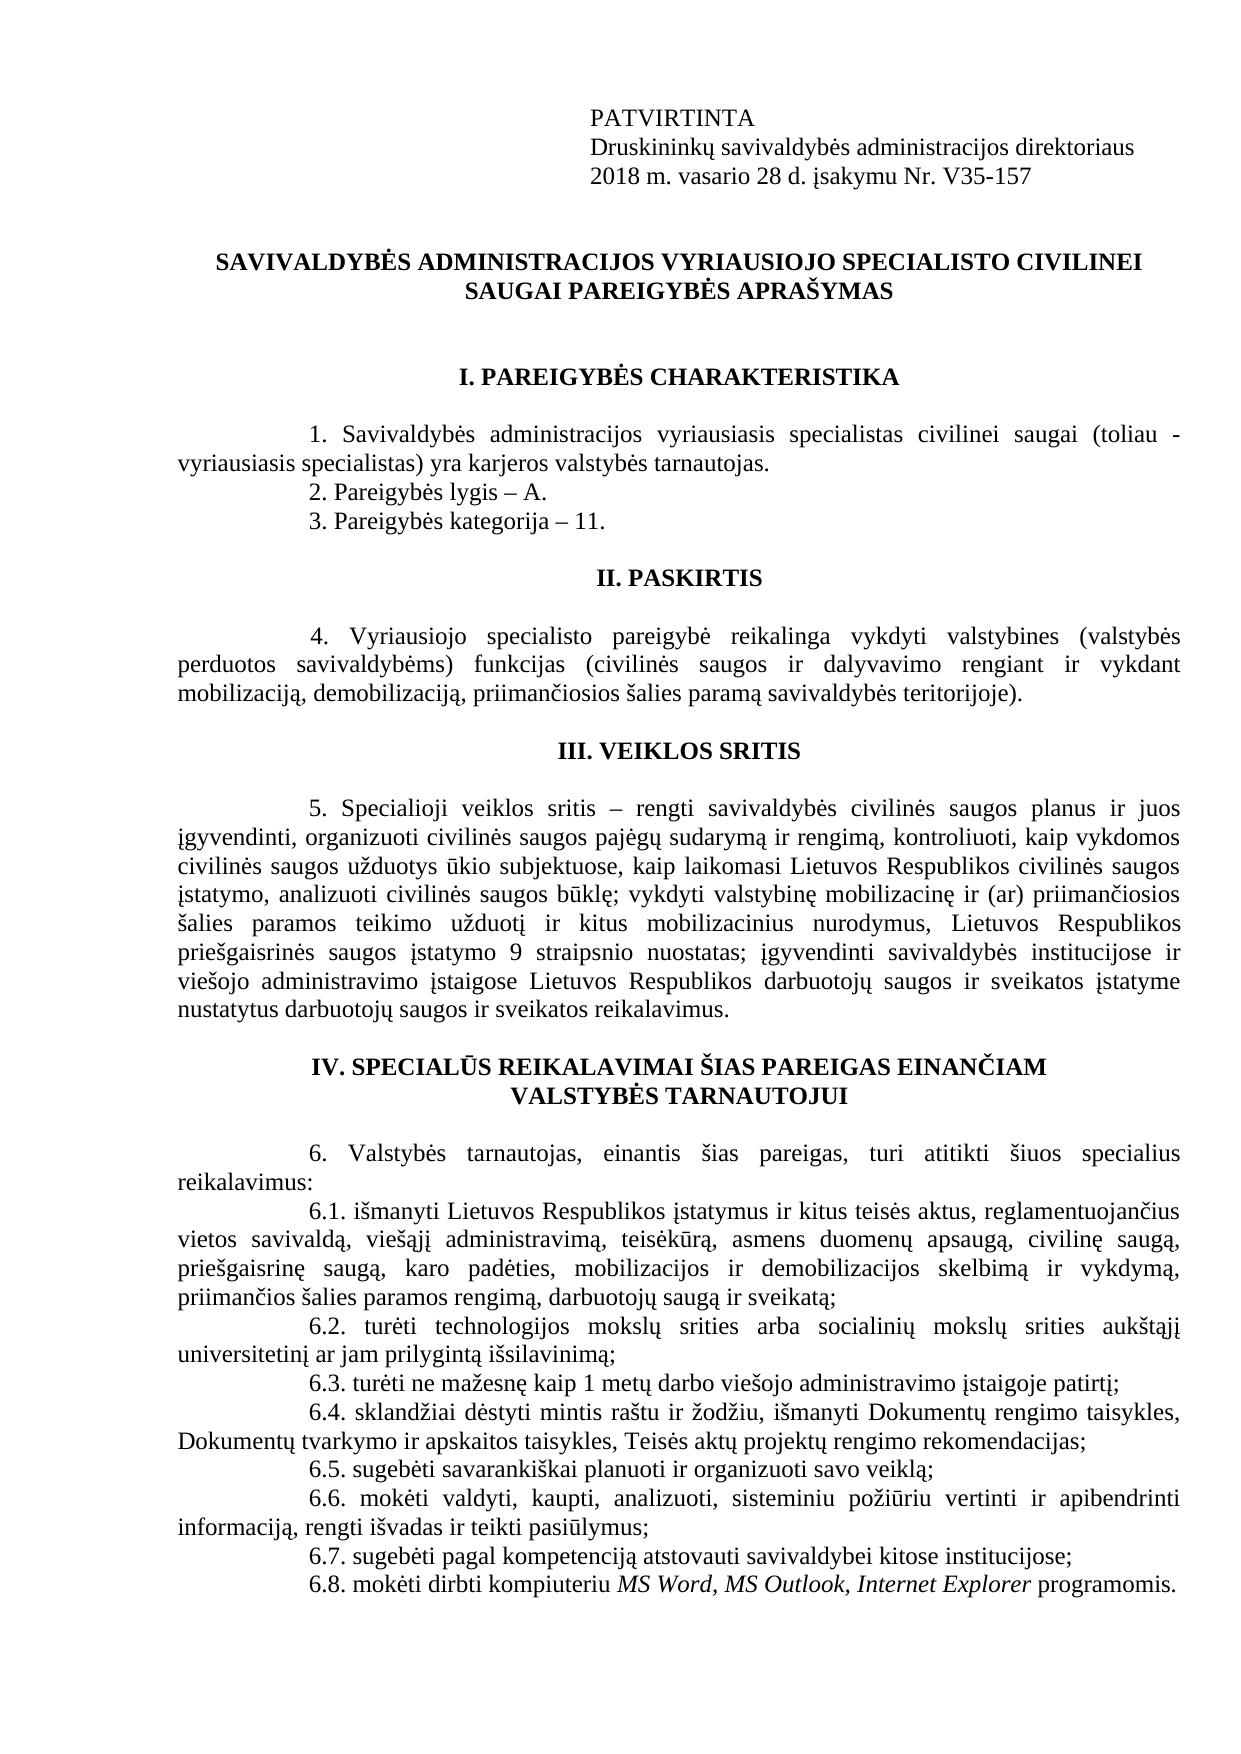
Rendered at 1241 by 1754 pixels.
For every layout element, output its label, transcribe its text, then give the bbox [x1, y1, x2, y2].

text 6.8. mokėti dirbti kompiuteriu MS Word, MS Outlook, Internet Explorer programomis. [177, 1569, 1181, 1598]
text 5. Specialioji veiklos sritis – rengti savivaldybės civilinės saugos planus ir juos įgyvendinti, organizuoti civilinės saugos pajėgų sudarymą ir rengimą, kontroliuoti, kaip vykdomos civilinės saugos užduotys ūkio subjektuose, kaip laikomasi Lietuvos Respublikos civilinės saugos įstatymo, analizuoti civilinės saugos būklę; vykdyti valstybinę mobilizacinę ir (ar) priimančiosios šalies paramos teikimo užduotį ir kitus mobilizacinius nurodymus, Lietuvos Respublikos priešgaisrinės saugos įstatymo 9 straipsnio nuostatas; įgyvendinti savivaldybės institucijose ir viešojo administravimo įstaigose Lietuvos Respublikos darbuotojų saugos ir sveikatos įstatyme nustatytus darbuotojų saugos ir sveikatos reikalavimus. [177, 793, 1181, 1023]
text 6.1. išmanyti Lietuvos Respublikos įstatymus ir kitus teisės aktus, reglamentuojančius vietos savivaldą, viešąjį administravimą, teisėkūrą, asmens duomenų apsaugą, civilinę saugą, priešgaisrinę saugą, karo padėties, mobilizacijos ir demobilizacijos skelbimą ir vykdymą, priimančios šalies paramos rengimą, darbuotojų saugą ir sveikatą; [177, 1196, 1181, 1311]
text III. VEIKLOS SRITIS [177, 736, 1181, 764]
text 2018 m. vasario 28 d. įsakymu Nr. V35-157 [177, 161, 1181, 189]
text SAVIVALDYBĖS ADMINISTRACIJOS VYRIAUSIOJO SPECIALISTO CIVILINEI SAUGAI PAREIGYBĖS APRAŠYMAS [177, 247, 1181, 304]
text 6.5. sugebėti savarankiškai planuoti ir organizuoti savo veiklą; [177, 1454, 1181, 1483]
text PATVIRTINTA [177, 103, 1181, 132]
text 6.7. sugebėti pagal kompetenciją atstovauti savivaldybei kitose institucijose; [177, 1541, 1181, 1569]
text Druskininkų savivaldybės administracijos direktoriaus [582, 132, 1181, 161]
text 2. Pareigybės lygis – A. [177, 477, 1181, 506]
text 3. Pareigybės kategorija – 11. [177, 506, 1181, 534]
text 6. Valstybės tarnautojas, einantis šias pareigas, turi atitikti šiuos specialius reikalavimus: [177, 1138, 1181, 1196]
text I. PAREIGYBĖS CHARAKTERISTIKA [177, 362, 1181, 391]
text II. PASKIRTIS [177, 563, 1181, 592]
text 4. Vyriausiojo specialisto pareigybė reikalinga vykdyti valstybines (valstybės perduotos savivaldybėms) funkcijas (civilinės saugos ir dalyvavimo rengiant ir vykdant mobilizaciją, demobilizaciją, priimančiosios šalies paramą savivaldybės teritorijoje). [177, 621, 1181, 707]
text 6.3. turėti ne mažesnę kaip 1 metų darbo viešojo administravimo įstaigoje patirtį; [177, 1368, 1181, 1397]
text 6.4. sklandžiai dėstyti mintis raštu ir žodžiu, išmanyti Dokumentų rengimo taisykles, Dokumentų tvarkymo ir apskaitos taisykles, Teisės aktų projektų rengimo rekomendacijas; [177, 1397, 1181, 1454]
text 6.2. turėti technologijos mokslų srities arba socialinių mokslų srities aukštąjį universitetinį ar jam prilygintą išsilavinimą; [177, 1311, 1181, 1368]
text 1. Savivaldybės administracijos vyriausiasis specialistas civilinei saugai (toliau - vyriausiasis specialistas) yra karjeros valstybės tarnautojas. [177, 419, 1181, 477]
text 6.6. mokėti valdyti, kaupti, analizuoti, sisteminiu požiūriu vertinti ir apibendrinti informaciją, rengti išvadas ir teikti pasiūlymus; [177, 1483, 1181, 1541]
text VALSTYBĖS TARNAUTOJUI [177, 1081, 1181, 1109]
text IV. SPECIALŪS REIKALAVIMAI ŠIAS PAREIGAS EINANČIAM [177, 1052, 1181, 1081]
